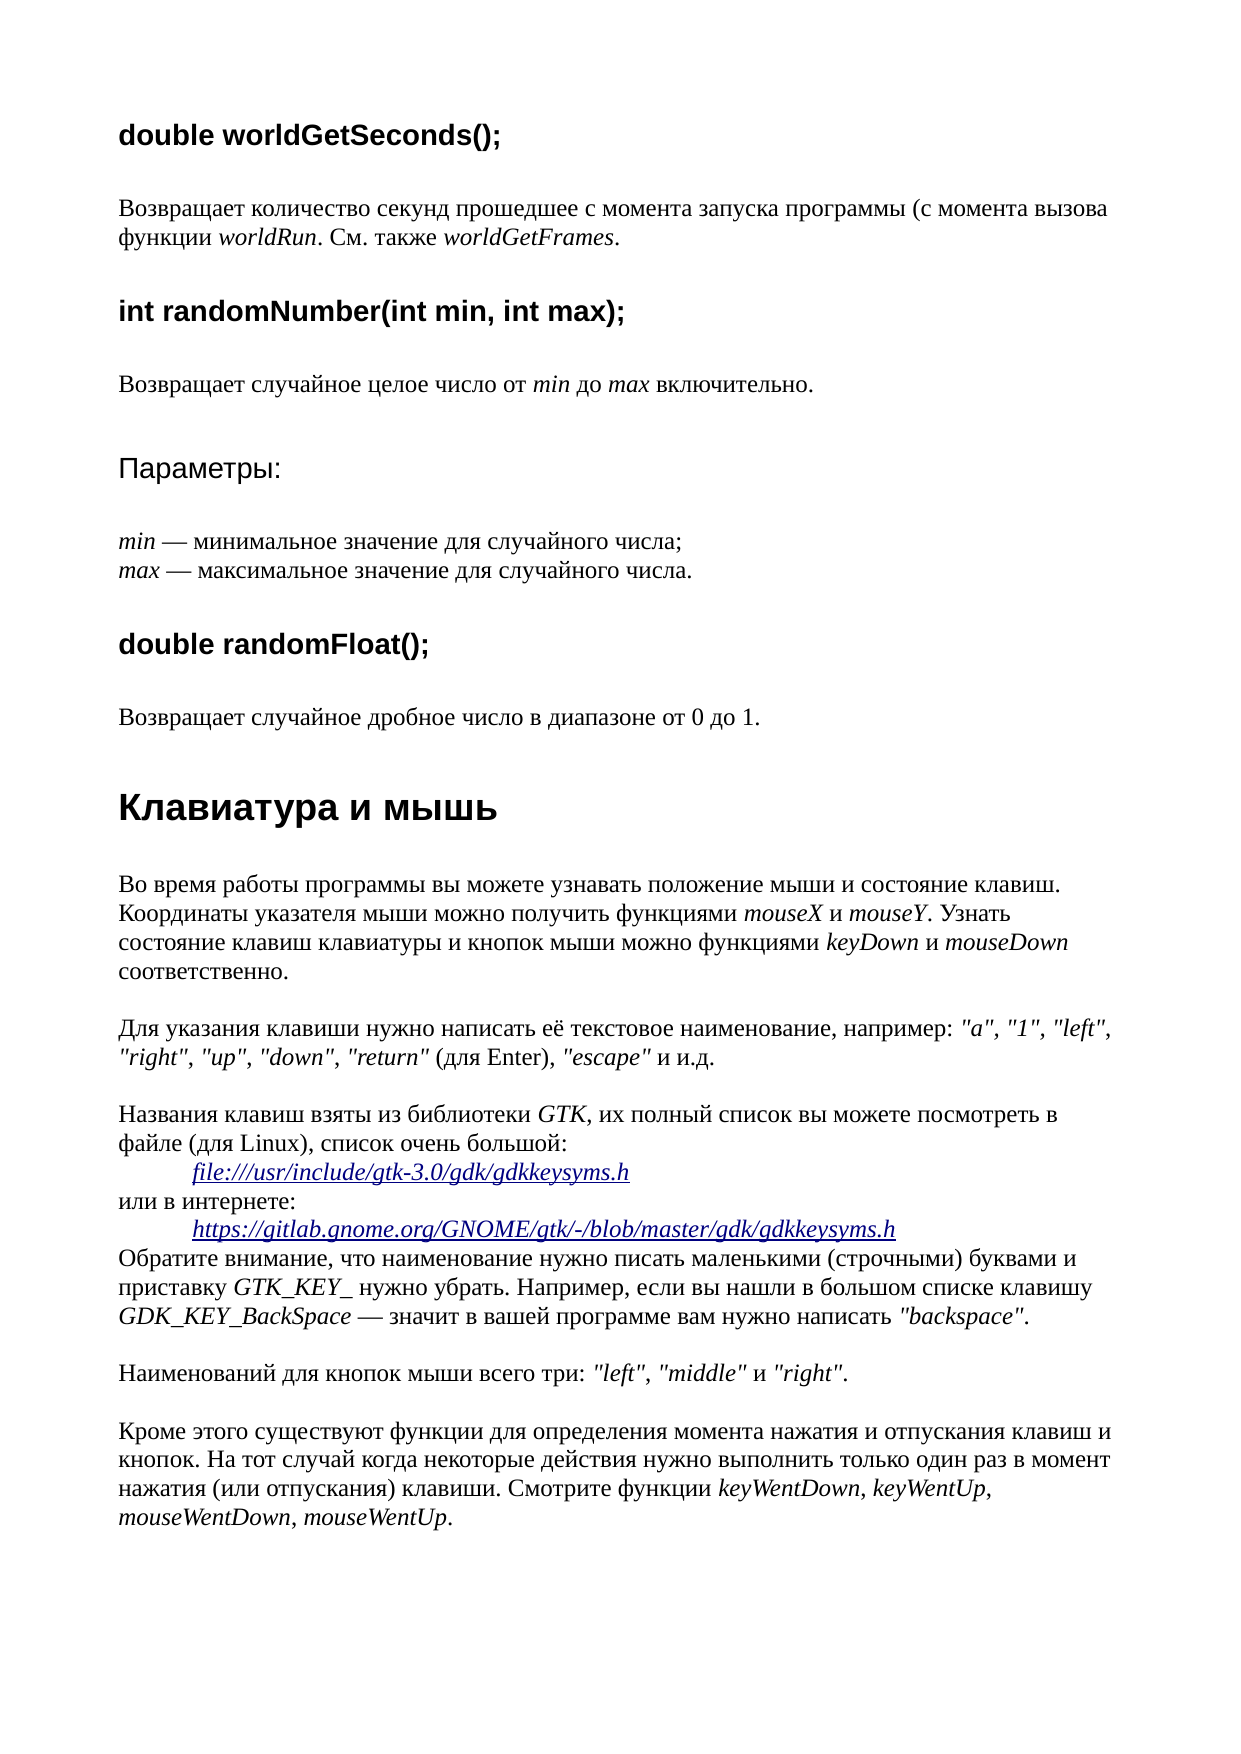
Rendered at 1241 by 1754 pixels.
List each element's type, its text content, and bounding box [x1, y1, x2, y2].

text max — максимальное значение для случайного числа. [118, 555, 1122, 584]
subtitle double randomFloat(); [118, 627, 1122, 661]
text Наименований для кнопок мыши всего три: "left", "middle" и "right". [118, 1358, 1122, 1387]
text Кроме этого существуют функции для определения момента нажатия и отпускания клавиш и кнопок. На тот случай когда некоторые действия нужно выполнить только один раз в момент нажатия (или отпускания) клавиши. Смотрите функции keyWentDown, keyWentUp, mouseWentDown, mouseWentUp. [118, 1416, 1122, 1531]
text или в интернете: [118, 1186, 1122, 1214]
text https://gitlab.gnome.org/GNOME/gtk/-/blob/master/gdk/gdkkeysyms.h [118, 1214, 1122, 1243]
subtitle int randomNumber(int min, int max); [118, 294, 1122, 328]
text min — минимальное значение для случайного числа; [118, 526, 1122, 555]
subtitle Клавиатура и мышь [118, 784, 1122, 828]
text Возвращает случайное дробное число в диапазоне от 0 до 1. [118, 702, 1122, 731]
text file:///usr/include/gtk-3.0/gdk/gdkkeysyms.h [118, 1157, 1122, 1186]
text Обратите внимание, что наименование нужно писать маленькими (строчными) буквами и приставку GTK_KEY_ нужно убрать. Например, если вы нашли в большом списке клавишу GDK_KEY_BackSpace — значит в вашей программе вам нужно написать "backspace". [118, 1243, 1122, 1329]
subtitle Параметры: [118, 451, 1122, 485]
subtitle double worldGetSeconds(); [118, 118, 1122, 152]
text Для указания клавиши нужно написать её текстовое наименование, например: "a", "1", "left", "right", "up", "down", "return" (для Enter), "escape" и и.д. [118, 1013, 1122, 1071]
text Во время работы программы вы можете узнавать положение мыши и состояние клавиш. Координаты указателя мыши можно получить функциями mouseX и mouseY. Узнать состояние клавиш клавиатуры и кнопок мыши можно функциями keyDown и mouseDown соответственно. [118, 869, 1122, 984]
text Названия клавиш взяты из библиотеки GTK, их полный список вы можете посмотреть в файле (для Linux), список очень большой: [118, 1099, 1122, 1157]
text Возвращает случайное целое число от min до max включительно. [118, 369, 1122, 398]
text Возвращает количество секунд прошедшее с момента запуска программы (с момента вызова функции worldRun. См. также worldGetFrames. [118, 193, 1122, 251]
